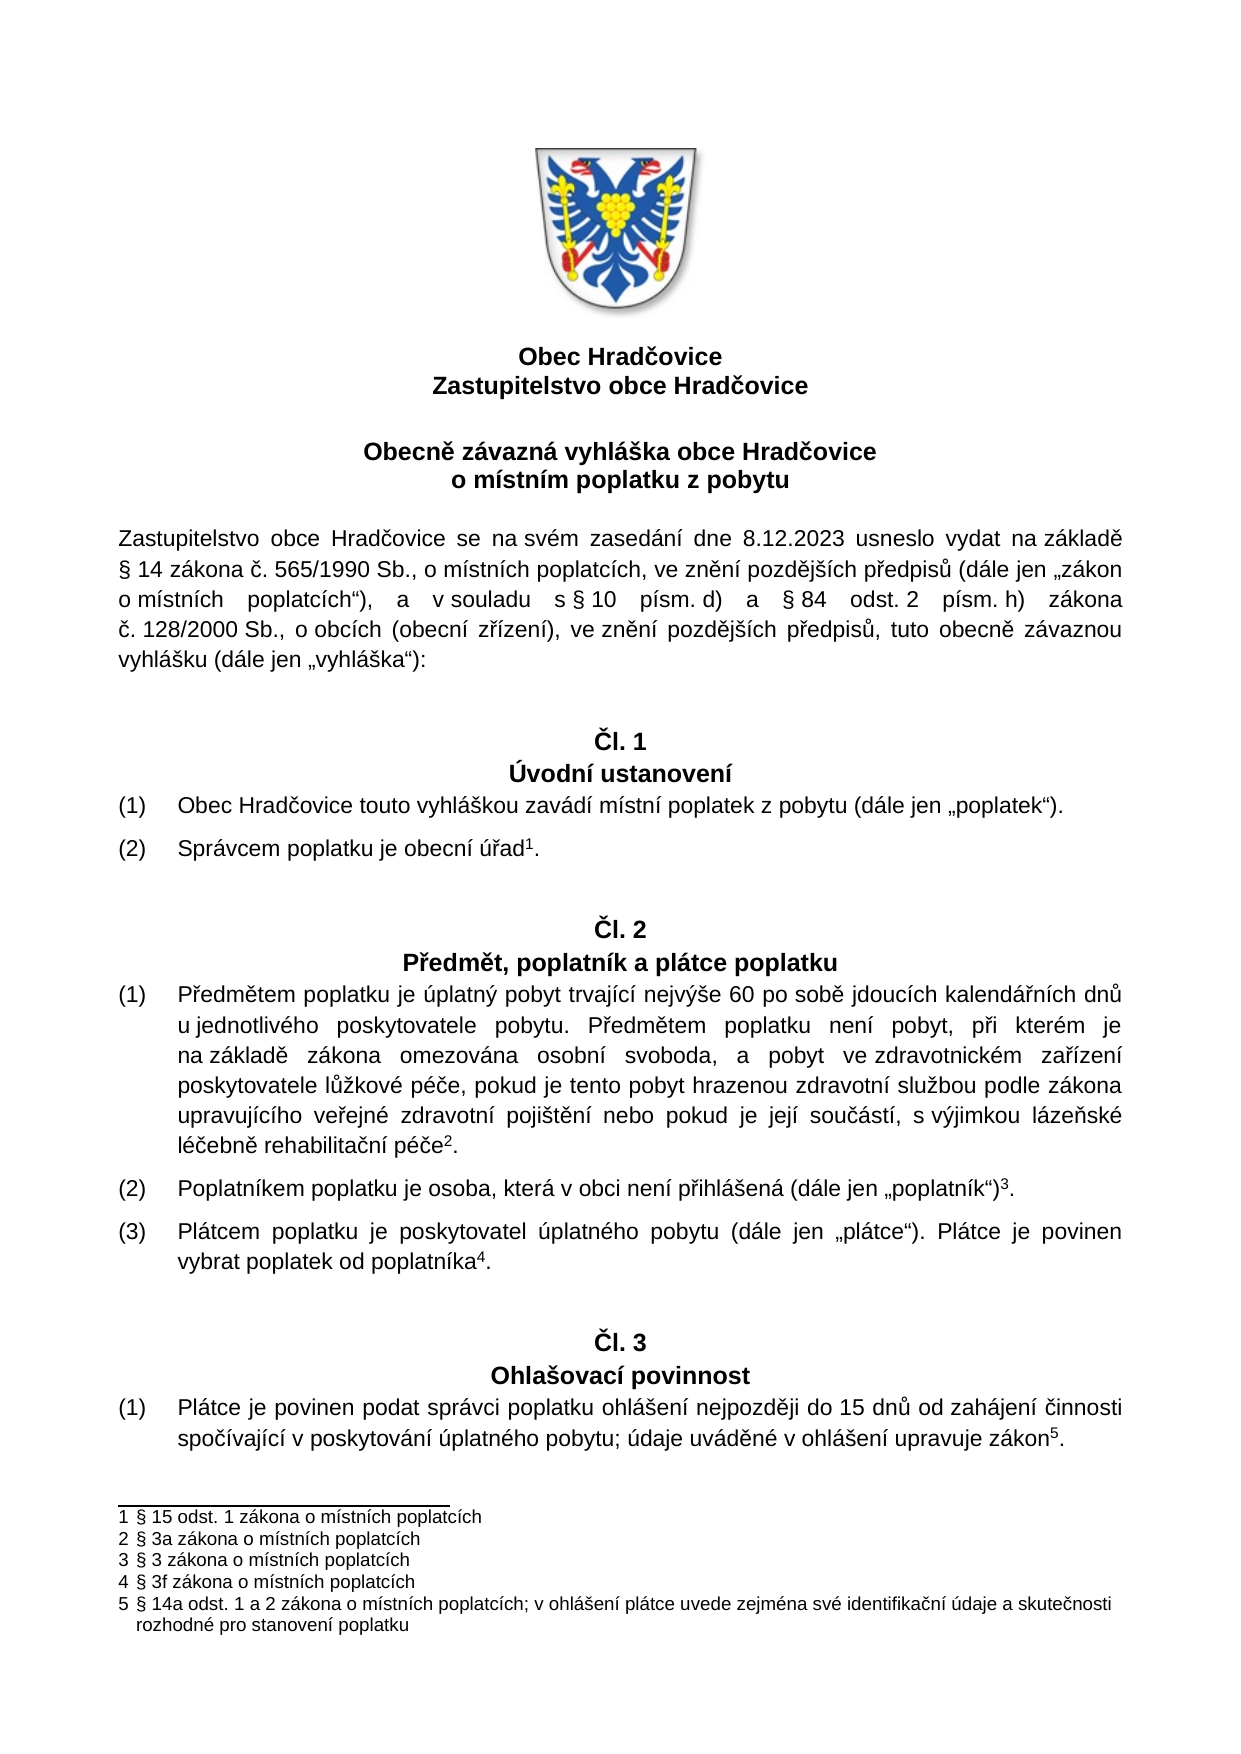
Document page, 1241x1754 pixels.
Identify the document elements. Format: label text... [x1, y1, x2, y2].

subtitle Čl. 3 Ohlašovací povinnost [118, 1328, 1122, 1390]
text Zastupitelstvo obce Hradčovice se na svém zasedání dne 8.12.2023 usneslo vydat na základě § 14 zákona č. 565/1990 Sb., o místních poplatcích, ve znění pozdějších předpisů (dále jen „zákon o místních poplatcích“), a v souladu s § 10 písm. d) a § 84 odst. 2 písm. h) zákona č. 128/2000 Sb., o obcích (obecní zřízení), ve znění pozdějších předpisů, tuto obecně závaznou vyhlášku (dále jen „vyhláška“): [118, 525, 1122, 673]
list Obec Hradčovice touto vyhláškou zavádí místní poplatek z pobytu (dále jen „poplatek“). [118, 792, 1122, 819]
subtitle Obecně závazná vyhláška obce Hradčovice o místním poplatku z pobytu [118, 437, 1122, 494]
picture [535, 148, 706, 318]
title Obec Hradčovice Zastupitelstvo obce Hradčovice [118, 342, 1122, 399]
list § 3 zákona o místních poplatcích [118, 1549, 1122, 1571]
list § 3f zákona o místních poplatcích [118, 1571, 1122, 1592]
list Plátce je povinen podat správci poplatku ohlášení nejpozději do 15 dnů od zahájení činnosti spočívající v poskytování úplatného pobytu; údaje uváděné v ohlášení upravuje zákon. [118, 1394, 1122, 1451]
list Předmětem poplatku je úplatný pobyt trvající nejvýše 60 po sobě jdoucích kalendářních dnů u jednotlivého poskytovatele pobytu. Předmětem poplatku není pobyt, při kterém je na základě zákona omezována osobní svoboda, a pobyt ve zdravotnickém zařízení poskytovatele lůžkové péče, pokud je tento pobyt hrazenou zdravotní službou podle zákona upravujícího veřejné zdravotní pojištění nebo pokud je její součástí, s výjimkou lázeňské léčebně rehabilitační péče. [118, 981, 1122, 1159]
list Správcem poplatku je obecní úřad. [118, 835, 1122, 862]
list Plátcem poplatku je poskytovatel úplatného pobytu (dále jen „plátce“). Plátce je povinen vybrat poplatek od poplatníka. [118, 1218, 1122, 1274]
subtitle Čl. 2 Předmět, poplatník a plátce poplatku [118, 915, 1122, 977]
list § 3a zákona o místních poplatcích [118, 1528, 1122, 1549]
subtitle Čl. 1 Úvodní ustanovení [118, 726, 1122, 788]
list Poplatníkem poplatku je osoba, která v obci není přihlášená (dále jen „poplatník“). [118, 1175, 1122, 1202]
list § 14a odst. 1 a 2 zákona o místních poplatcích; v ohlášení plátce uvede zejména své identifikační údaje a skutečnosti rozhodné pro stanovení poplatku [118, 1592, 1122, 1635]
list § 15 odst. 1 zákona o místních poplatcích [118, 1506, 1122, 1528]
